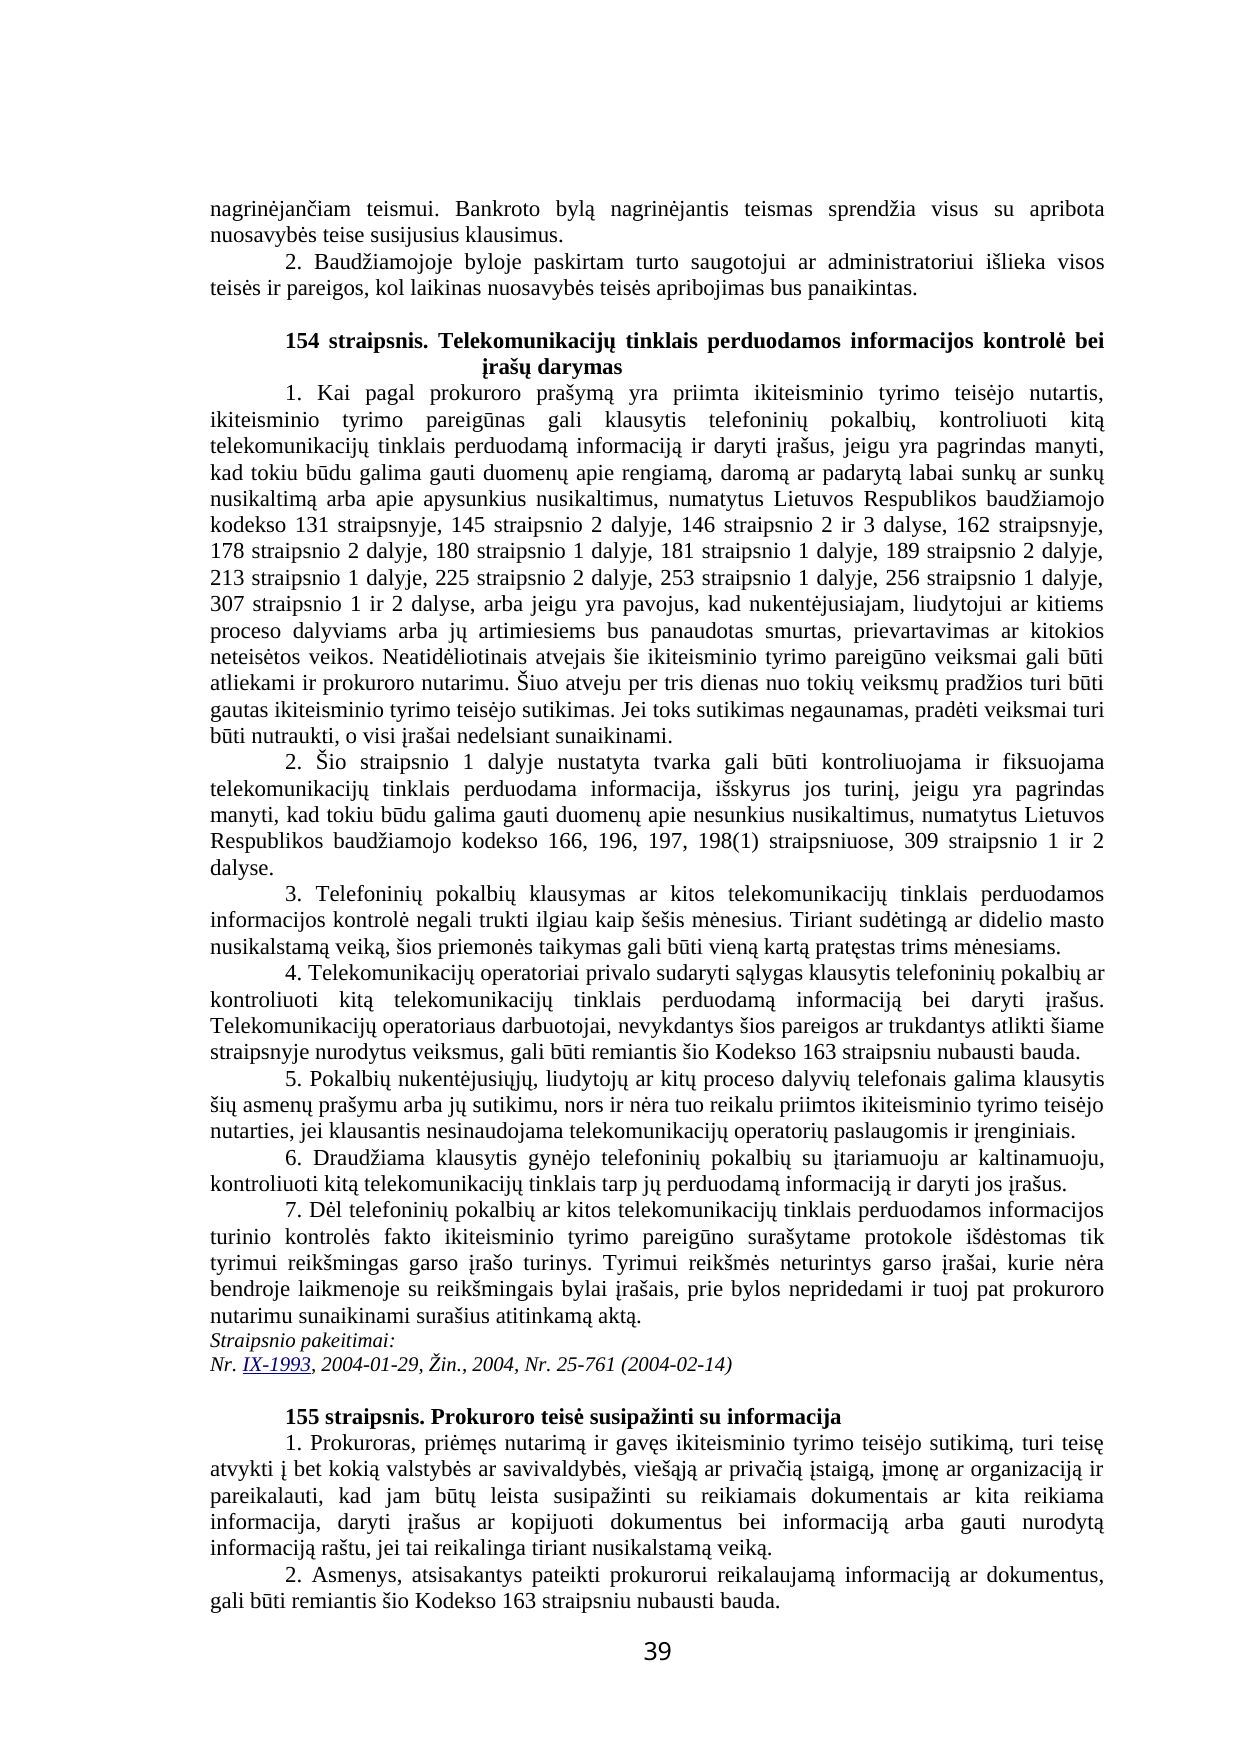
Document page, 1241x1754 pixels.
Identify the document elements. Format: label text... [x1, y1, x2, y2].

text 3. Telefoninių pokalbių klausymas ar kitos telekomunikacijų tinklais perduodamos informacijos kontrolė negali trukti ilgiau kaip šešis mėnesius. Tiriant sudėtingą ar didelio masto nusikalstamą veiką, šios priemonės taikymas gali būti vieną kartą pratęstas trims mėnesiams. [210, 880, 1106, 959]
text Nr. IX-1993, 2004-01-29, Žin., 2004, Nr. 25-761 (2004-02-14) [210, 1352, 1106, 1376]
text 5. Pokalbių nukentėjusiųjų, liudytojų ar kitų proceso dalyvių telefonais galima klausytis šių asmenų prašymu arba jų sutikimu, nors ir nėra tuo reikalu priimtos ikiteisminio tyrimo teisėjo nutarties, jei klausantis nesinaudojama telekomunikacijų operatorių paslaugomis ir įrenginiais. [210, 1065, 1106, 1144]
text 4. Telekomunikacijų operatoriai privalo sudaryti sąlygas klausytis telefoninių pokalbių ar kontroliuoti kitą telekomunikacijų tinklais perduodamą informaciją bei daryti įrašus. Telekomunikacijų operatoriaus darbuotojai, nevykdantys šios pareigos ar trukdantys atlikti šiame straipsnyje nurodytus veiksmus, gali būti remiantis šio Kodekso 163 straipsniu nubausti bauda. [210, 959, 1106, 1065]
text 1. Prokuroras, priėmęs nutarimą ir gavęs ikiteisminio tyrimo teisėjo sutikimą, turi teisę atvykti į bet kokią valstybės ar savivaldybės, viešąją ar privačią įstaigą, įmonę ar organizaciją ir pareikalauti, kad jam būtų leista susipažinti su reikiamais dokumentais ar kita reikiama informacija, daryti įrašus ar kopijuoti dokumentus bei informaciją arba gauti nurodytą informaciją raštu, jei tai reikalinga tiriant nusikalstamą veiką. [210, 1429, 1106, 1561]
text 2. Asmenys, atsisakantys pateikti prokurorui reikalaujamą informaciją ar dokumentus, gali būti remiantis šio Kodekso 163 straipsniu nubausti bauda. [210, 1561, 1106, 1613]
text 2. Šio straipsnio 1 dalyje nustatyta tvarka gali būti kontroliuojama ir fiksuojama telekomunikacijų tinklais perduodama informacija, išskyrus jos turinį, jeigu yra pagrindas manyti, kad tokiu būdu galima gauti duomenų apie nesunkius nusikaltimus, numatytus Lietuvos Respublikos baudžiamojo kodekso 166, 196, 197, 198(1) straipsniuose, 309 straipsnio 1 ir 2 dalyse. [210, 748, 1106, 880]
text 155 straipsnis. Prokuroro teisė susipažinti su informacija [210, 1403, 1106, 1429]
text 6. Draudžiama klausytis gynėjo telefoninių pokalbių su įtariamuoju ar kaltinamuoju, kontroliuoti kitą telekomunikacijų tinklais tarp jų perduodamą informaciją ir daryti jos įrašus. [210, 1144, 1106, 1196]
text 1. Kai pagal prokuroro prašymą yra priimta ikiteisminio tyrimo teisėjo nutartis, ikiteisminio tyrimo pareigūnas gali klausytis telefoninių pokalbių, kontroliuoti kitą telekomunikacijų tinklais perduodamą informaciją ir daryti įrašus, jeigu yra pagrindas manyti, kad tokiu būdu galima gauti duomenų apie rengiamą, daromą ar padarytą labai sunkų ar sunkų nusikaltimą arba apie apysunkius nusikaltimus, numatytus Lietuvos Respublikos baudžiamojo kodekso 131 straipsnyje, 145 straipsnio 2 dalyje, 146 straipsnio 2 ir 3 dalyse, 162 straipsnyje, 178 straipsnio 2 dalyje, 180 straipsnio 1 dalyje, 181 straipsnio 1 dalyje, 189 straipsnio 2 dalyje, 213 straipsnio 1 dalyje, 225 straipsnio 2 dalyje, 253 straipsnio 1 dalyje, 256 straipsnio 1 dalyje, 307 straipsnio 1 ir 2 dalyse, arba jeigu yra pavojus, kad nukentėjusiajam, liudytojui ar kitiems proceso dalyviams arba jų artimiesiems bus panaudotas smurtas, prievartavimas ar kitokios neteisėtos veikos. Neatidėliotinais atvejais šie ikiteisminio tyrimo pareigūno veiksmai gali būti atliekami ir prokuroro nutarimu. Šiuo atveju per tris dienas nuo tokių veiksmų pradžios turi būti gautas ikiteisminio tyrimo teisėjo sutikimas. Jei toks sutikimas negaunamas, pradėti veiksmai turi būti nutraukti, o visi įrašai nedelsiant sunaikinami. [210, 379, 1106, 748]
text 7. Dėl telefoninių pokalbių ar kitos telekomunikacijų tinklais perduodamos informacijos turinio kontrolės fakto ikiteisminio tyrimo pareigūno surašytame protokole išdėstomas tik tyrimui reikšmingas garso įrašo turinys. Tyrimui reikšmės neturintys garso įrašai, kurie nėra bendroje laikmenoje su reikšmingais bylai įrašais, prie bylos nepridedami ir tuoj pat prokuroro nutarimu sunaikinami surašius atitinkamą aktą. [210, 1196, 1106, 1328]
text nagrinėjančiam teismui. Bankroto bylą nagrinėjantis teismas sprendžia visus su apribota nuosavybės teise susijusius klausimus. [210, 195, 1106, 248]
text 2. Baudžiamojoje byloje paskirtam turto saugotojui ar administratoriui išlieka visos teisės ir pareigos, kol laikinas nuosavybės teisės apribojimas bus panaikintas. [210, 248, 1106, 300]
text Straipsnio pakeitimai: [210, 1328, 1106, 1352]
text 154 straipsnis. Telekomunikacijų tinklais perduodamos informacijos kontrolė bei įrašų darymas [285, 327, 1106, 379]
